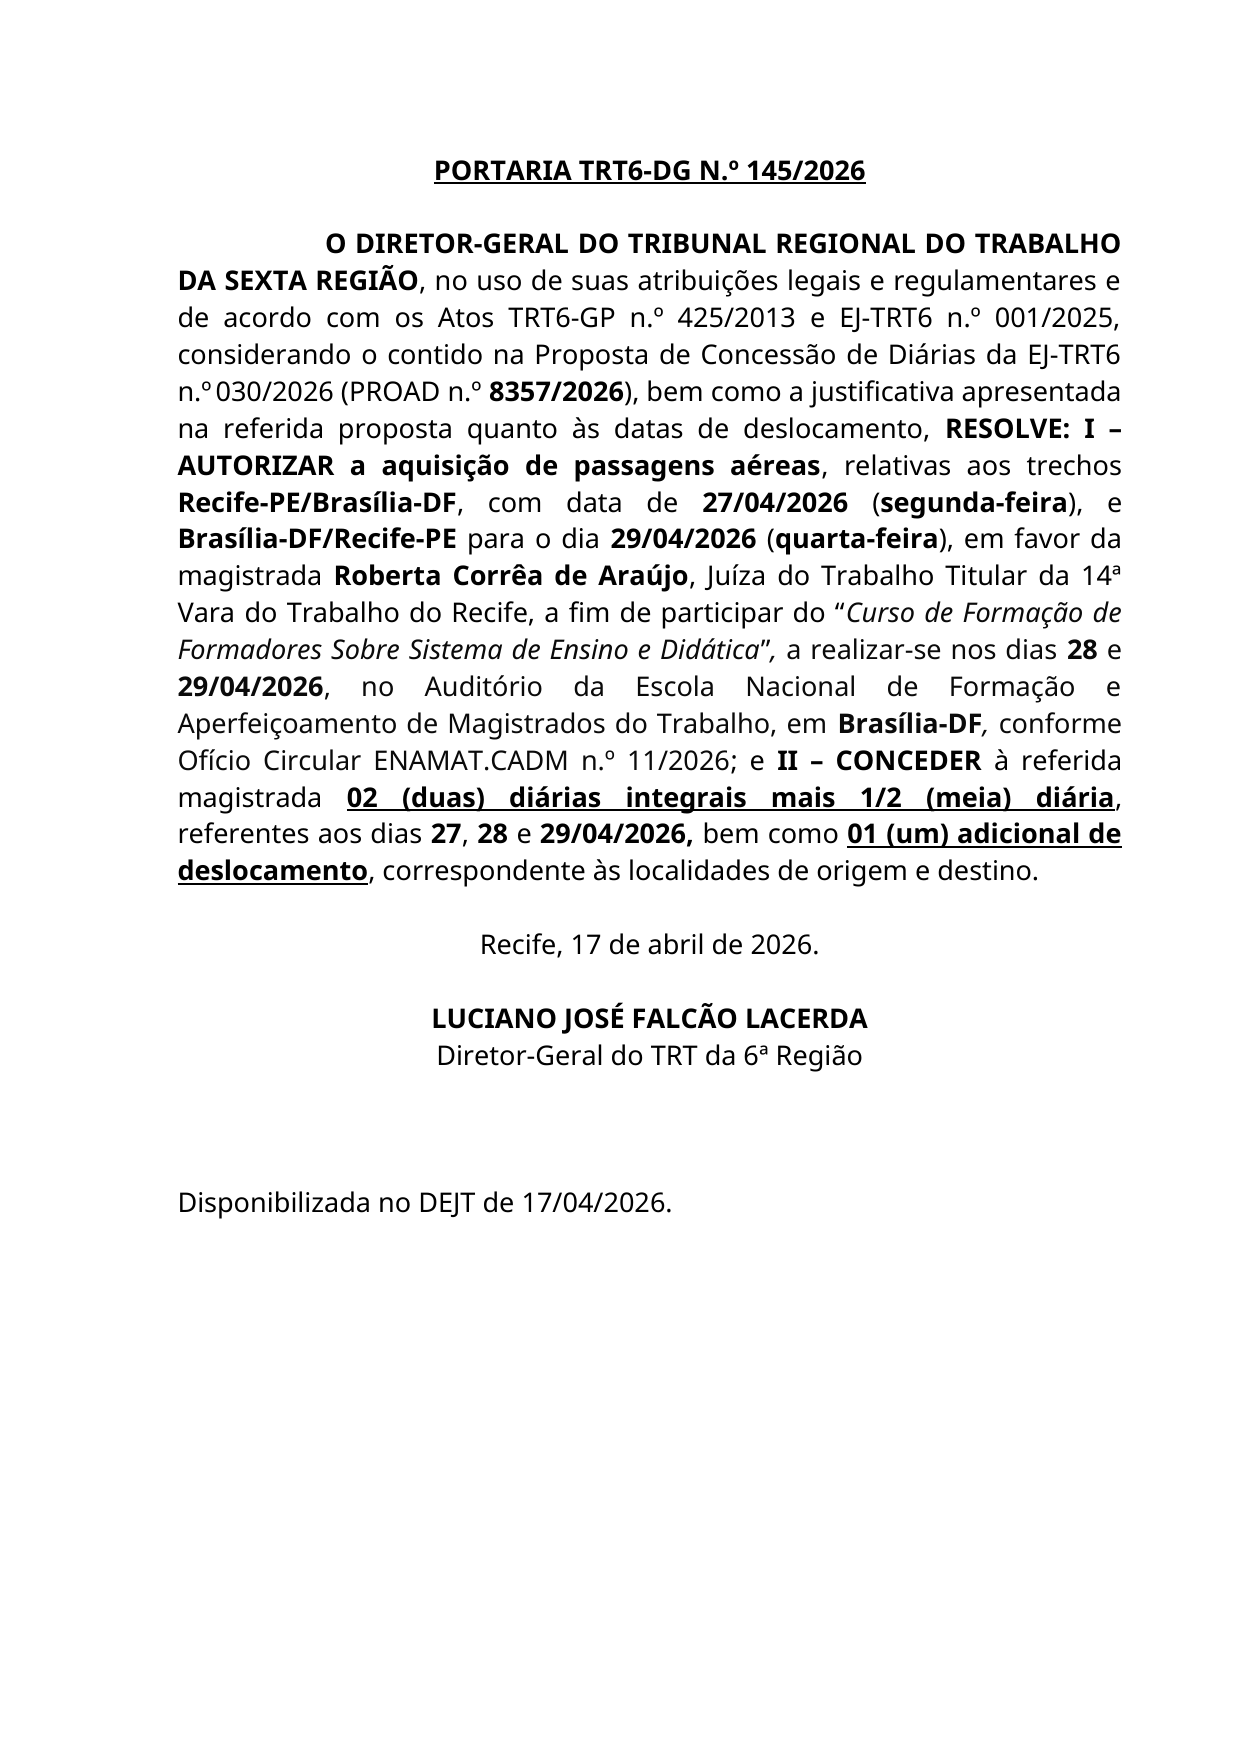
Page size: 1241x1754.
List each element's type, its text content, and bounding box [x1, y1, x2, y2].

text LUCIANO JOSÉ FALCÃO LACERDA [177, 999, 1122, 1036]
text PORTARIA TRT6-DG N.º 145/2026 [177, 151, 1122, 188]
text Recife, 17 de abril de 2026. [177, 926, 1122, 962]
text Disponibilizada no DEJT de 17/04/2026. [177, 1184, 1122, 1221]
text Diretor-Geral do TRT da 6ª Região [177, 1036, 1122, 1073]
text O DIRETOR-GERAL DO TRIBUNAL REGIONAL DO TRABALHO DA SEXTA REGIÃO, no uso de suas atribuições legais e regulamentares e de acordo com os Atos TRT6-GP n.º 425/2013 e EJ-TRT6 n.º 001/2025, considerando o contido na Proposta de Concessão de Diárias da EJ-TRT6 n.º 030/2026 (PROAD n.º 8357/2026), bem como a justificativa apresentada na referida proposta quanto às datas de deslocamento, RESOLVE: I – AUTORIZAR a aquisição de passagens aéreas, relativas aos trechos Recife-PE/Brasília-DF, com data de 27/04/2026 (segunda-feira), e Brasília-DF/Recife-PE para o dia 29/04/2026 (quarta-feira), em favor da magistrada Roberta Corrêa de Araújo, Juíza do Trabalho Titular da 14ª Vara do Trabalho do Recife, a fim de participar do “Curso de Formação de Formadores Sobre Sistema de Ensino e Didática”, a realizar-se nos dias 28 e 29/04/2026, no Auditório da Escola Nacional de Formação e Aperfeiçoamento de Magistrados do Trabalho, em Brasília-DF, conforme Ofício Circular ENAMAT.CADM n.º 11/2026; e II – CONCEDER à referida magistrada 02 (duas) diárias integrais mais 1/2 (meia) diária, referentes aos dias 27, 28 e 29/04/2026, bem como 01 (um) adicional de deslocamento, correspondente às localidades de origem e destino. [177, 225, 1122, 889]
